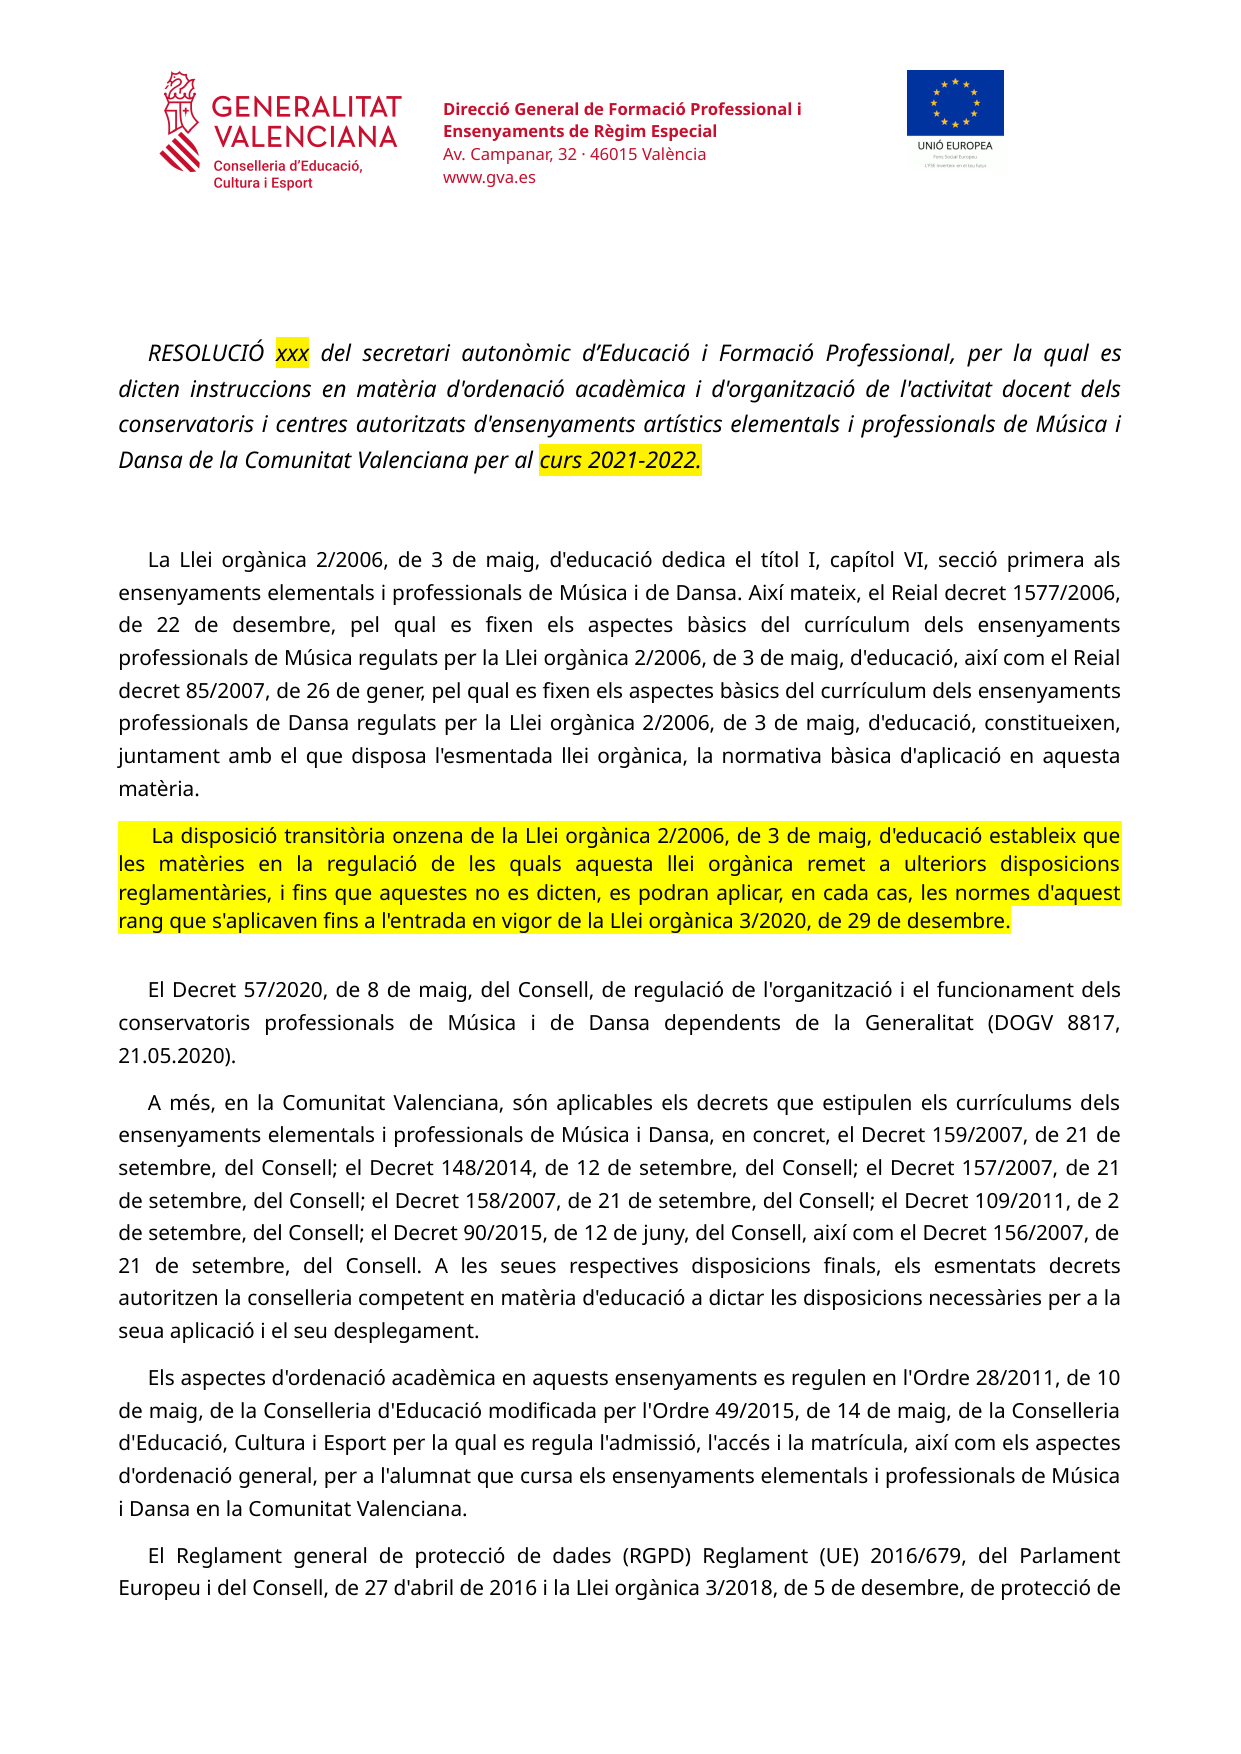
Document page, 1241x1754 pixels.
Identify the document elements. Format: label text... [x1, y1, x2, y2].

picture [159, 70, 402, 191]
text A més, en la Comunitat Valenciana, són aplicables els decrets que estipulen els currículums dels ensenyaments elementals i professionals de Música i Dansa, en concret, el Decret 159/2007, de 21 de setembre, del Consell; el Decret 148/2014, de 12 de setembre, del Consell; el Decret 157/2007, de 21 de setembre, del Consell; el Decret 158/2007, de 21 de setembre, del Consell; el Decret 109/2011, de 2 de setembre, del Consell; el Decret 90/2015, de 12 de juny, del Consell, així com el Decret 156/2007, de 21 de setembre, del Consell. A les seues respectives disposicions finals, els esmentats decrets autoritzen la conselleria competent en matèria d'educació a dictar les disposicions necessàries per a la seua aplicació i el seu desplegament. [118, 1088, 1122, 1344]
subtitle La disposició transitòria onzena de la Llei orgànica 2/2006, de 3 de maig, d'educació estableix que les matèries en la regulació de les quals aquesta llei orgànica remet a ulteriors disposicions reglamentàries, i fins que aquestes no es dicten, es podran aplicar, en cada cas, les normes d'aquest rang que s'aplicaven fins a l'entrada en vigor de la Llei orgànica 3/2020, de 29 de desembre. [118, 821, 1122, 934]
text El Reglament general de protecció de dades (RGPD) Reglament (UE) 2016/679, del Parlament Europeu i del Consell, de 27 d'abril de 2016 i la Llei orgànica 3/2018, de 5 de desembre, de protecció de [118, 1541, 1122, 1602]
picture [907, 70, 1004, 170]
text La Llei orgànica 2/2006, de 3 de maig, d'educació dedica el títol I, capítol VI, secció primera als ensenyaments elementals i professionals de Música i de Dansa. Així mateix, el Reial decret 1577/2006, de 22 de desembre, pel qual es fixen els aspectes bàsics del currículum dels ensenyaments professionals de Música regulats per la Llei orgànica 2/2006, de 3 de maig, d'educació, així com el Reial decret 85/2007, de 26 de gener, pel qual es fixen els aspectes bàsics del currículum dels ensenyaments professionals de Dansa regulats per la Llei orgànica 2/2006, de 3 de maig, d'educació, constitueixen, juntament amb el que disposa l'esmentada llei orgànica, la normativa bàsica d'aplicació en aquesta matèria. [118, 545, 1122, 802]
text El Decret 57/2020, de 8 de maig, del Consell, de regulació de l'organització i el funcionament dels conservatoris professionals de Música i de Dansa dependents de la Generalitat (DOGV 8817, 21.05.2020). [118, 976, 1122, 1069]
text Els aspectes d'ordenació acadèmica en aquests ensenyaments es regulen en l'Ordre 28/2011, de 10 de maig, de la Conselleria d'Educació modificada per l'Ordre 49/2015, de 14 de maig, de la Conselleria d'Educació, Cultura i Esport per la qual es regula l'admissió, l'accés i la matrícula, així com els aspectes d'ordenació general, per a l'alumnat que cursa els ensenyaments elementals i professionals de Música i Dansa en la Comunitat Valenciana. [118, 1363, 1122, 1522]
text RESOLUCIÓ xxx del secretari autonòmic d’Educació i Formació Professional, per la qual es dicten instruccions en matèria d'ordenació acadèmica i d'organització de l'activitat docent dels conservatoris i centres autoritzats d'ensenyaments artístics elementals i professionals de Música i Dansa de la Comunitat Valenciana per al curs 2021-2022. [118, 337, 1122, 476]
